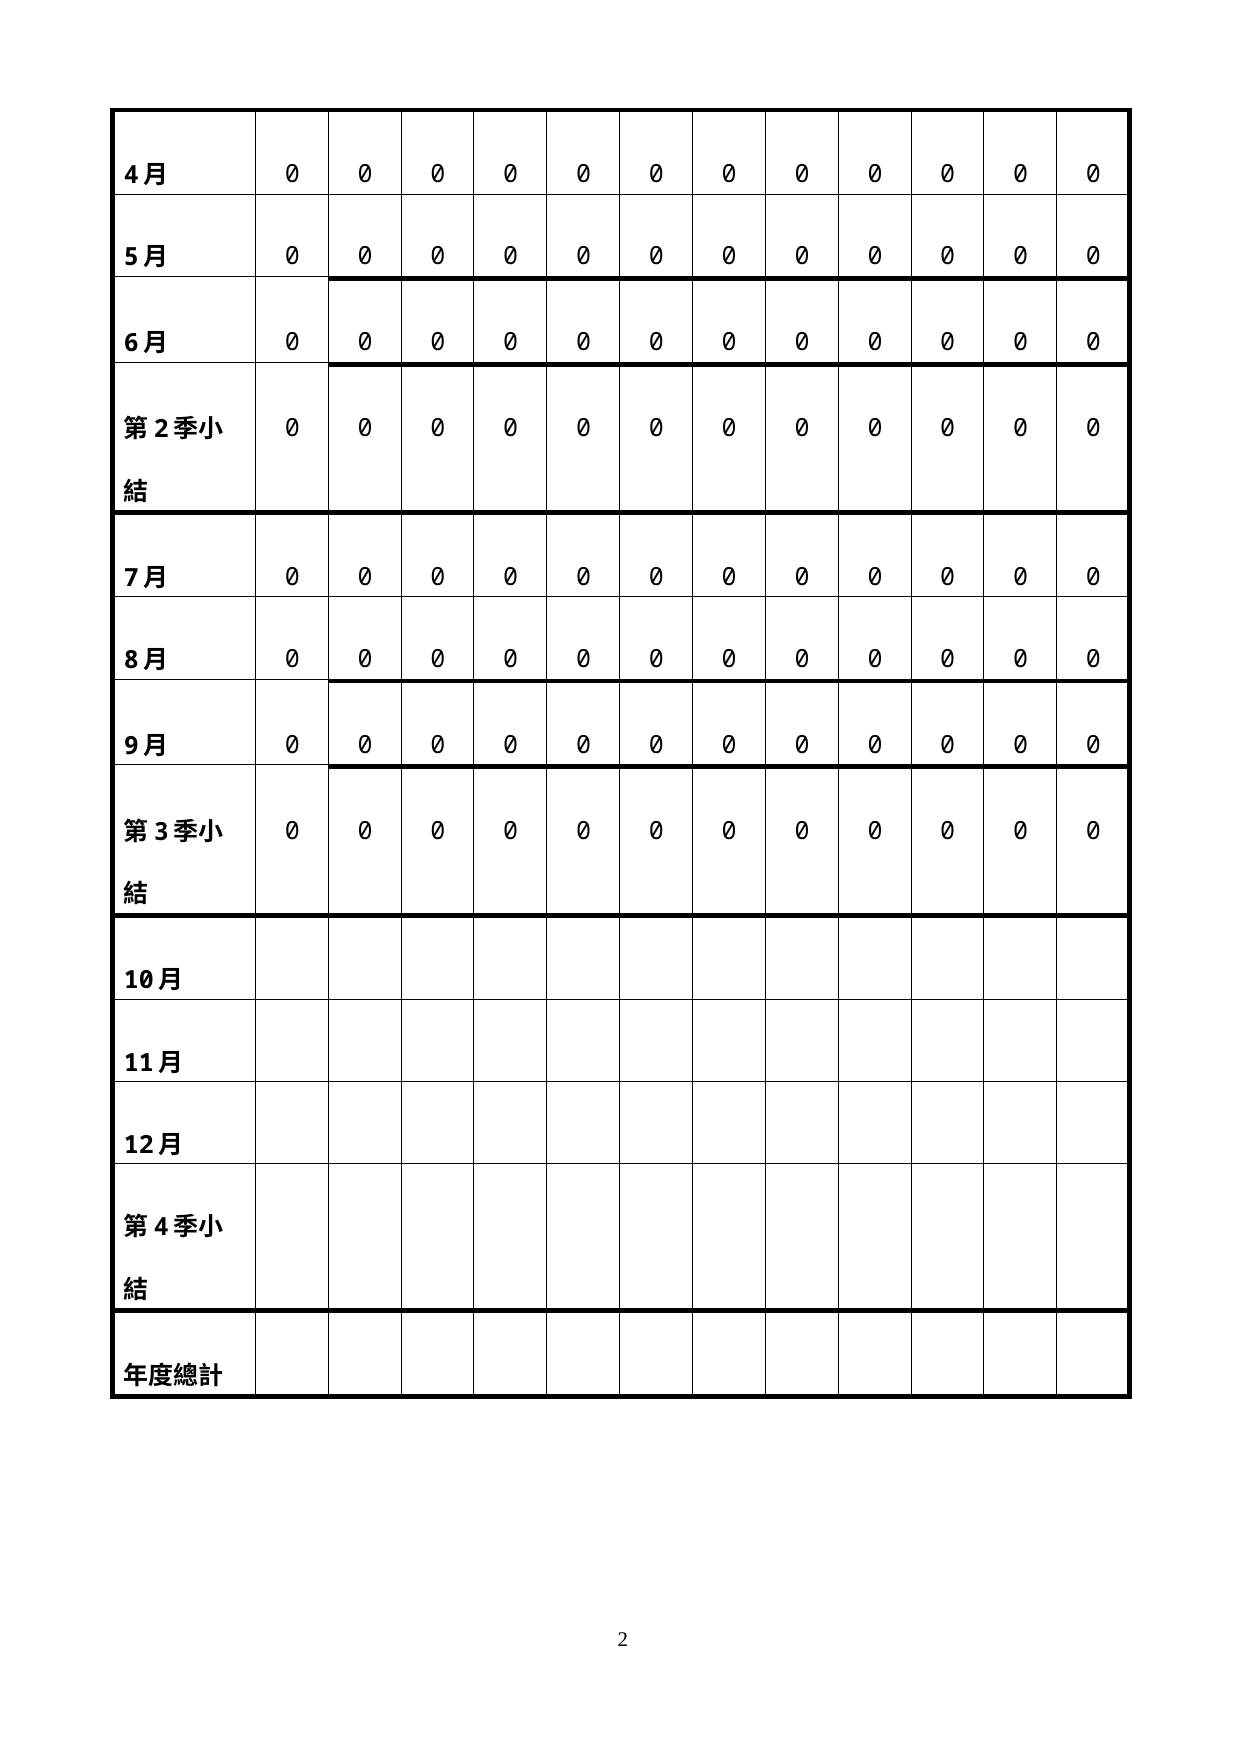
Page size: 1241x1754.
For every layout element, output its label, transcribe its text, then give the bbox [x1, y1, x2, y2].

table_cell 0 [1057, 597, 1127, 678]
table_cell 0 [912, 367, 983, 510]
table_cell 6月 [115, 277, 255, 362]
table_cell [620, 1313, 692, 1394]
table_cell 0 [474, 515, 546, 596]
table_cell 0 [329, 683, 401, 764]
table_cell 7月 [115, 515, 255, 596]
table_cell [1057, 918, 1127, 999]
table_cell [474, 1164, 546, 1308]
table_cell 0 [984, 683, 1056, 764]
table_cell 0 [839, 195, 911, 276]
table_cell [693, 1082, 765, 1163]
table_cell [329, 1000, 401, 1081]
table_cell [474, 1082, 546, 1163]
table_cell 0 [984, 769, 1056, 913]
table_cell 0 [984, 112, 1056, 193]
table_cell [1057, 1000, 1127, 1081]
table_cell [912, 1082, 983, 1163]
table_cell [1057, 1082, 1127, 1163]
table_cell 0 [984, 195, 1056, 276]
table_cell [620, 1000, 692, 1081]
table_cell 0 [547, 683, 619, 764]
table_cell [620, 1082, 692, 1163]
table_cell [984, 1000, 1056, 1081]
table_cell [402, 1082, 473, 1163]
table_cell 0 [984, 367, 1056, 510]
table_cell [984, 1164, 1056, 1308]
table_cell 0 [474, 769, 546, 913]
table_cell 0 [693, 597, 765, 678]
table_cell 9月 [115, 680, 255, 764]
table_cell [912, 1000, 983, 1081]
table_cell [329, 918, 401, 999]
table_cell 0 [256, 680, 328, 764]
table_cell [402, 1313, 473, 1394]
table_cell [256, 918, 328, 999]
table_cell 0 [329, 112, 401, 193]
table_cell 0 [1057, 195, 1127, 276]
table_cell 0 [620, 195, 692, 276]
table_cell 0 [1057, 769, 1127, 913]
table_cell [474, 918, 546, 999]
table_cell [912, 1313, 983, 1394]
table_cell 0 [620, 515, 692, 596]
table_cell [1057, 1164, 1127, 1308]
table_cell 0 [402, 367, 473, 510]
table_cell 第4季小結 [115, 1164, 255, 1308]
table_cell 0 [329, 515, 401, 596]
table_cell [839, 1082, 911, 1163]
table_cell [766, 1164, 838, 1308]
table_cell 0 [402, 769, 473, 913]
table_cell [693, 1000, 765, 1081]
table_cell 0 [329, 195, 401, 276]
table_cell 0 [693, 769, 765, 913]
table_cell 0 [256, 363, 328, 510]
table_cell [912, 1164, 983, 1308]
table_cell 0 [402, 515, 473, 596]
table_cell 0 [1057, 367, 1127, 510]
table_cell 0 [329, 597, 401, 678]
table_cell 0 [256, 597, 328, 678]
table_cell [474, 1313, 546, 1394]
table_cell 0 [547, 195, 619, 276]
table_cell 10月 [115, 918, 255, 999]
table_cell 0 [474, 597, 546, 678]
table_cell 0 [912, 597, 983, 678]
table_cell 0 [402, 195, 473, 276]
table_cell 0 [912, 683, 983, 764]
table_cell 0 [547, 515, 619, 596]
table_cell [547, 1313, 619, 1394]
table_cell [547, 1000, 619, 1081]
table_cell [1057, 1313, 1127, 1394]
table_cell 0 [766, 515, 838, 596]
table_cell 0 [256, 765, 328, 913]
table_cell 0 [693, 683, 765, 764]
table_cell [766, 1000, 838, 1081]
table_cell [547, 1082, 619, 1163]
table_cell [766, 918, 838, 999]
table_cell 0 [766, 195, 838, 276]
table_cell [839, 918, 911, 999]
table_cell 0 [256, 277, 328, 362]
table_cell 0 [547, 281, 619, 362]
table_cell 0 [256, 195, 328, 276]
table_cell 0 [620, 683, 692, 764]
table_cell [620, 918, 692, 999]
table_cell [839, 1000, 911, 1081]
table_cell 0 [766, 597, 838, 678]
table_cell 0 [766, 683, 838, 764]
table_cell 0 [474, 112, 546, 193]
table_cell [766, 1082, 838, 1163]
table_cell 0 [1057, 112, 1127, 193]
table_cell 0 [693, 367, 765, 510]
table_cell 0 [547, 367, 619, 510]
table_cell [547, 918, 619, 999]
table_cell 0 [912, 112, 983, 193]
table_cell [839, 1313, 911, 1394]
table_cell 0 [256, 112, 328, 193]
table_cell [984, 1082, 1056, 1163]
table_cell [839, 1164, 911, 1308]
table_cell 0 [693, 281, 765, 362]
table_cell 11月 [115, 1000, 255, 1081]
table_cell 0 [474, 195, 546, 276]
table_cell [693, 918, 765, 999]
table_cell 0 [1057, 515, 1127, 596]
table_cell 5月 [115, 195, 255, 276]
table_cell 0 [474, 281, 546, 362]
table_cell 0 [766, 367, 838, 510]
table_cell [474, 1000, 546, 1081]
table_cell [693, 1313, 765, 1394]
table_cell [256, 1164, 328, 1308]
table_cell 0 [912, 515, 983, 596]
table_cell 0 [839, 515, 911, 596]
table_cell 12月 [115, 1082, 255, 1163]
table_cell 0 [839, 769, 911, 913]
table_cell 0 [620, 597, 692, 678]
table_cell 0 [1057, 683, 1127, 764]
table_cell 0 [984, 515, 1056, 596]
table_cell 年度總計 [115, 1313, 255, 1394]
table_cell [256, 1000, 328, 1081]
table_cell 0 [839, 683, 911, 764]
table_cell 0 [984, 597, 1056, 678]
table_cell 0 [402, 112, 473, 193]
table_cell [620, 1164, 692, 1308]
table_cell 0 [693, 112, 765, 193]
table_cell 0 [620, 769, 692, 913]
table_cell 0 [547, 112, 619, 193]
table_cell 0 [766, 112, 838, 193]
table_cell 0 [984, 281, 1056, 362]
table_cell 0 [693, 515, 765, 596]
table_cell 0 [839, 597, 911, 678]
table_cell 0 [474, 367, 546, 510]
table_cell 0 [474, 683, 546, 764]
table_cell [984, 1313, 1056, 1394]
table_cell [329, 1313, 401, 1394]
table_cell 0 [912, 769, 983, 913]
table_cell 0 [766, 281, 838, 362]
table_cell 0 [912, 281, 983, 362]
table_cell 0 [912, 195, 983, 276]
table_cell 0 [693, 195, 765, 276]
table_cell 0 [839, 367, 911, 510]
table_cell 0 [402, 597, 473, 678]
table_cell 第2季小結 [115, 363, 255, 510]
table_cell [256, 1082, 328, 1163]
table_cell 0 [620, 367, 692, 510]
table_cell 0 [1057, 281, 1127, 362]
table_cell 0 [620, 281, 692, 362]
table_cell 0 [766, 769, 838, 913]
table_cell [402, 1164, 473, 1308]
table_cell 0 [547, 769, 619, 913]
table_cell 8月 [115, 597, 255, 678]
table_cell [766, 1313, 838, 1394]
table_cell [912, 918, 983, 999]
table_cell 0 [620, 112, 692, 193]
table_cell 0 [839, 112, 911, 193]
table_cell [547, 1164, 619, 1308]
table_cell [329, 1164, 401, 1308]
table_cell [402, 918, 473, 999]
table_cell 0 [329, 367, 401, 510]
table_cell 0 [329, 281, 401, 362]
table_cell 0 [839, 281, 911, 362]
table_cell 0 [402, 281, 473, 362]
table_cell 0 [256, 515, 328, 596]
table_cell [984, 918, 1056, 999]
table_cell [256, 1313, 328, 1394]
table_cell 第3季小結 [115, 765, 255, 913]
table_cell 0 [547, 597, 619, 678]
table_cell [693, 1164, 765, 1308]
table_cell [402, 1000, 473, 1081]
table_cell 4月 [115, 112, 255, 193]
table_cell 0 [402, 683, 473, 764]
table_cell 0 [329, 769, 401, 913]
table_cell [329, 1082, 401, 1163]
